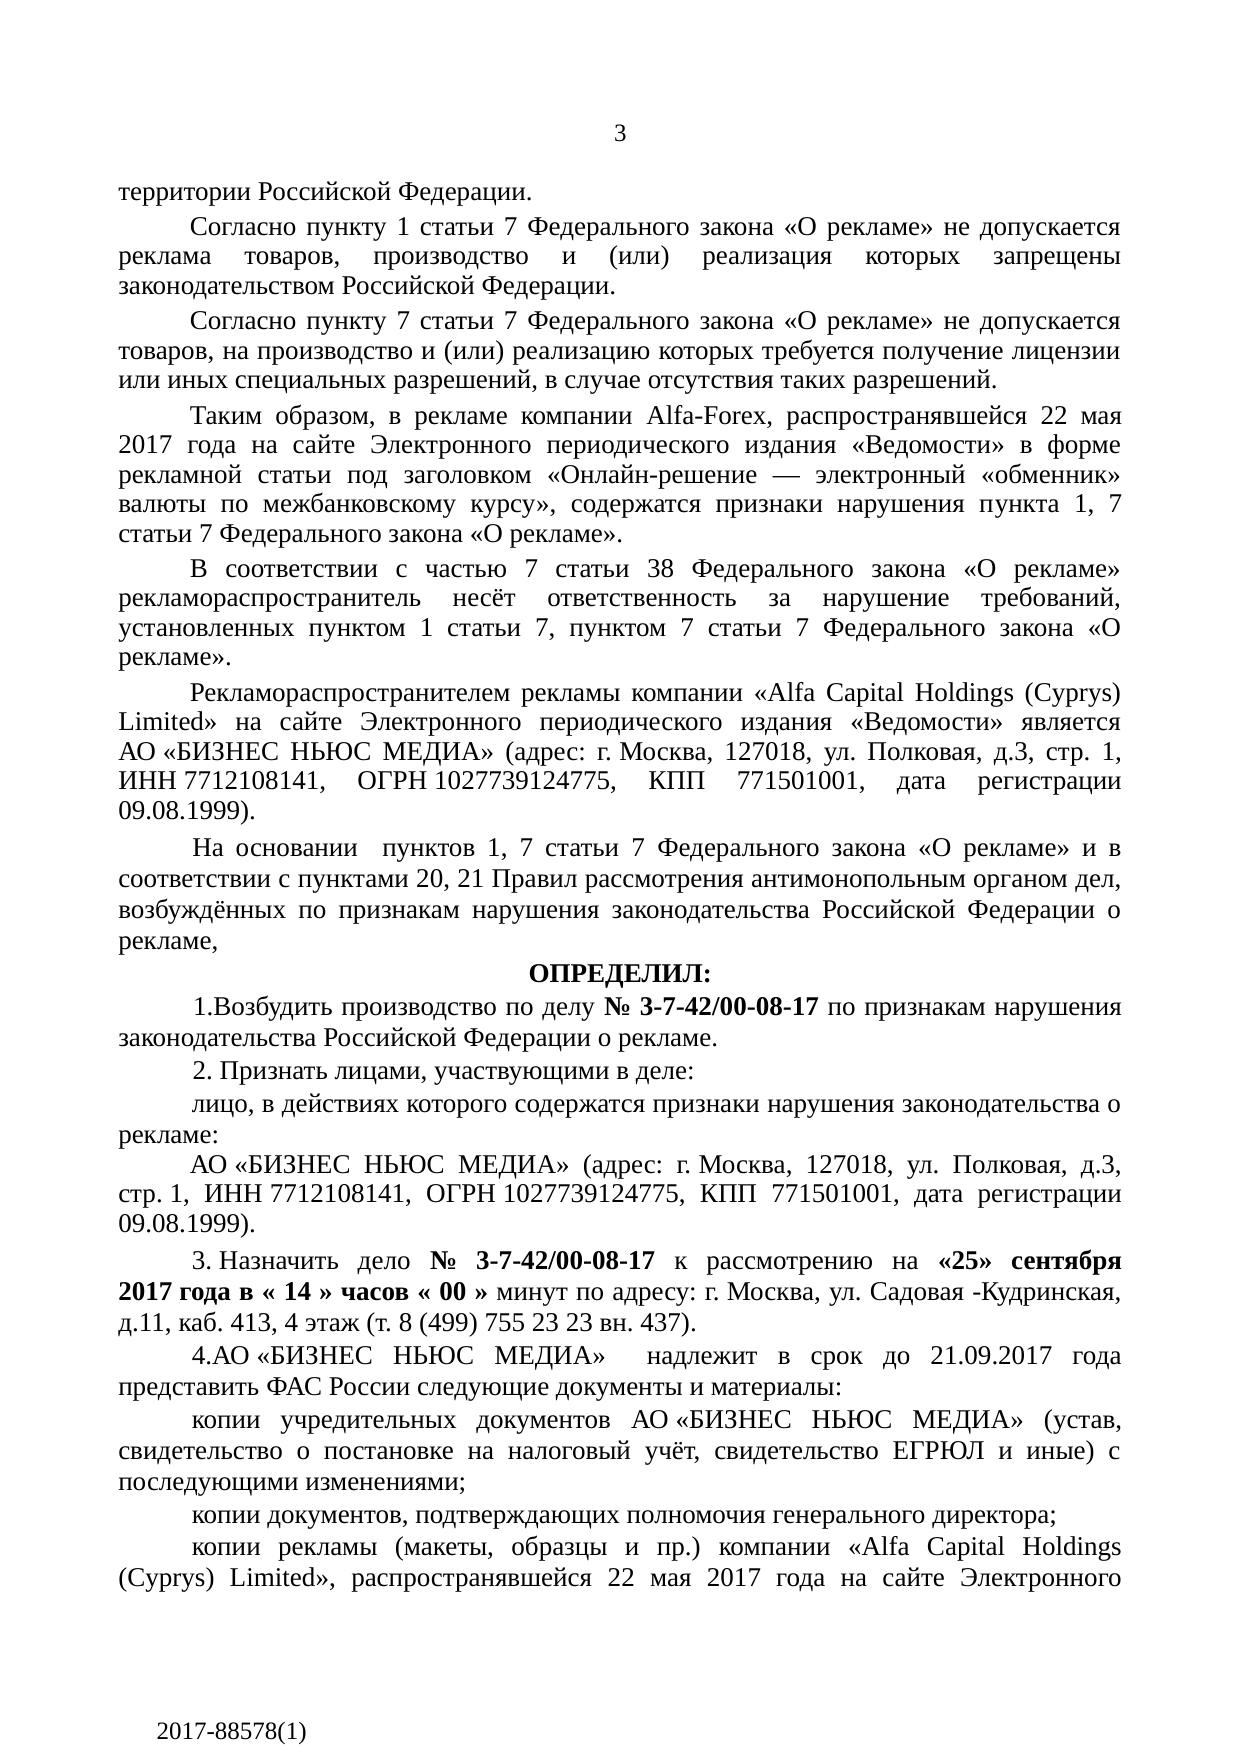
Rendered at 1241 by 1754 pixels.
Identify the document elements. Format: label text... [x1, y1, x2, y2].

text 4.АО «БИЗНЕС НЬЮС МЕДИА» надлежит в срок до 21.09.2017 года представить ФАС России следующие документы и материалы: [118, 1339, 1122, 1401]
text копии учредительных документов АО «БИЗНЕС НЬЮС МЕДИА» (устав, свидетельство о постановке на налоговый учёт, свидетельство ЕГРЮЛ и иные) с последующими изменениями; [118, 1403, 1122, 1497]
text Согласно пункту 7 статьи 7 Федерального закона «О рекламе» не допускается товаров, на производство и (или) реализацию которых требуется получение лицензии или иных специальных разрешений, в случае отсутствия таких разрешений. [118, 306, 1122, 394]
text Таким образом, в рекламе компании Alfa-Forex, распространявшейся 22 мая 2017 года на сайте Электронного периодического издания «Ведомости» в форме рекламной статьи под заголовком «Онлайн-решение — электронный «обменник» валюты по межбанковскому курсу», содержатся признаки нарушения пункта 1, 7 статьи 7 Федерального закона «О рекламе». [118, 401, 1122, 548]
text территории Российской Федерации. [118, 176, 1122, 206]
text копии документов, подтверждающих полномочия генерального директора; [118, 1498, 1122, 1529]
text 2. Признать лицами, участвующими в деле: [118, 1054, 1122, 1086]
text 3. Назначить дело № 3-7-42/00-08-17 к рассмотрению на «25» сентября 2017 года в « 14 » часов « 00 » минут по адресу: г. Москва, ул. Садовая -Кудринская, д.11, каб. 413, 4 этаж (т. 8 (499) 755 23 23 вн. 437). [118, 1244, 1122, 1337]
text Согласно пункту 1 статьи 7 Федерального закона «О рекламе» не допускается реклама товаров, производство и (или) реализация которых запрещены законодательством Российской Федерации. [118, 212, 1122, 300]
text 1.Возбудить производство по делу № 3-7-42/00-08-17 по признакам нарушения законодательства Российской Федерации о рекламе. [118, 990, 1122, 1053]
text лицо, в действиях которого содержатся признаки нарушения законодательства о рекламе: [118, 1087, 1122, 1149]
text Рекламораспространителем рекламы компании «Alfa Capital Holdings (Cyprys) Limited» на сайте Электронного периодического издания «Ведомости» является АО «БИЗНЕС НЬЮС МЕДИА» (адрес: г. Москва, 127018, ул. Полковая, д.3, стр. 1, ИНН 7712108141, ОГРН 1027739124775, КПП 771501001, дата регистрации 09.08.1999). [118, 678, 1122, 825]
text На основании пунктов 1, 7 статьи 7 Федерального закона «О рекламе» и в соответствии с пунктами 20, 21 Правил рассмотрения антимонопольным органом дел, возбуждённых по признакам нарушения законодательства Российской Федерации о рекламе, [118, 831, 1122, 956]
text ОПРЕДЕЛИЛ: [118, 957, 1122, 988]
text копии рекламы (макеты, образцы и пр.) компании «Alfa Capital Holdings (Cyprys) Limited», распространявшейся 22 мая 2017 года на сайте Электронного [118, 1530, 1122, 1592]
text В соответствии с частью 7 статьи 38 Федерального закона «О рекламе» рекламораспространитель несёт ответственность за нарушение требований, установленных пунктом 1 статьи 7, пунктом 7 статьи 7 Федерального закона «О рекламе». [118, 554, 1122, 672]
text АО «БИЗНЕС НЬЮС МЕДИА» (адрес: г. Москва, 127018, ул. Полковая, д.3, стр. 1, ИНН 7712108141, ОГРН 1027739124775, КПП 771501001, дата регистрации 09.08.1999). [118, 1149, 1122, 1238]
